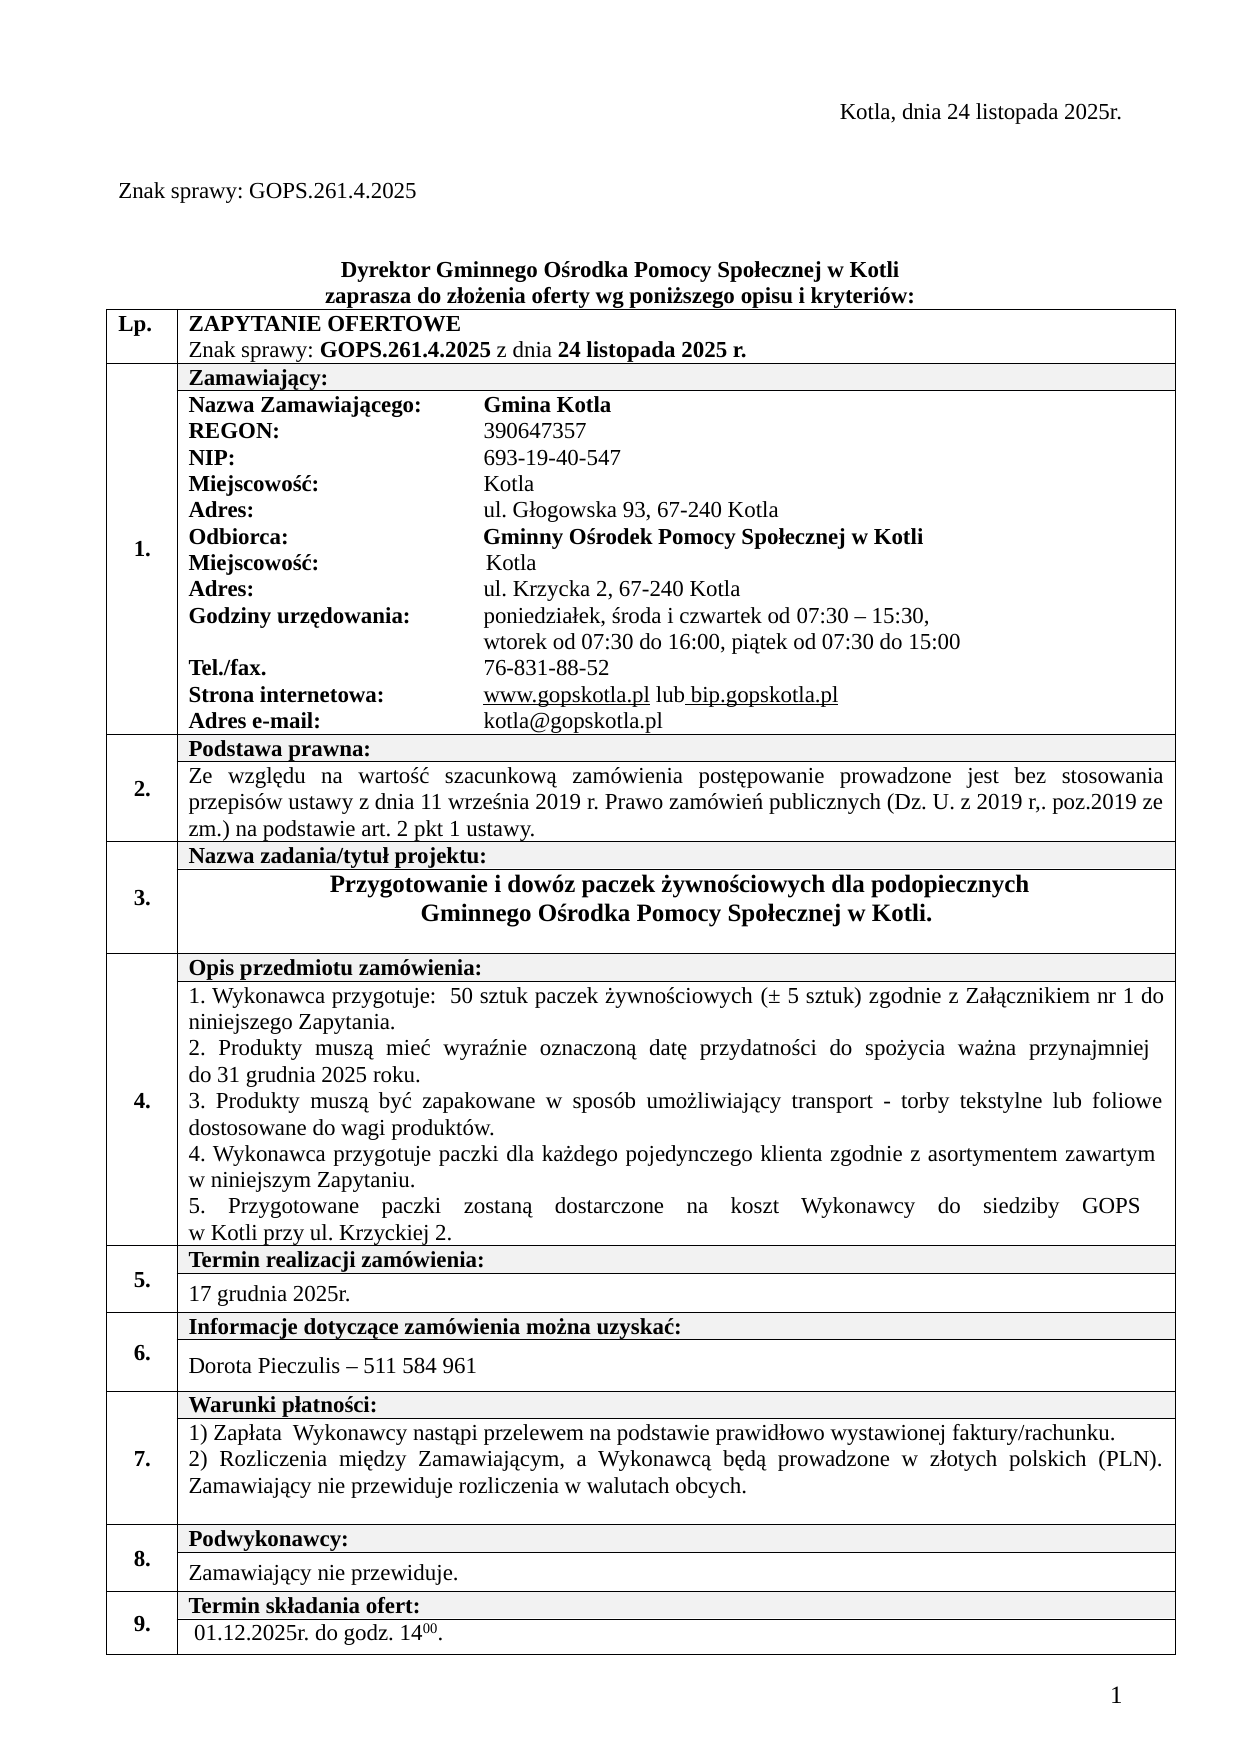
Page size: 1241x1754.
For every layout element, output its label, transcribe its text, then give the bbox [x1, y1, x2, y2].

table_cell Opis przedmiotu zamówienia: [178, 954, 1175, 981]
table_cell Warunki płatności: [178, 1392, 1175, 1418]
text Kotla, dnia 24 listopada 2025r. [118, 98, 1122, 124]
table_cell Dorota Pieczulis – 511 584 961 [178, 1340, 1175, 1391]
table_cell Ze względu na wartość szacunkową zamówienia postępowanie prowadzone jest bez stosowania przepisów ustawy z dnia 11 września 2019 r. Prawo zamówień publicznych (Dz. U. z 2019 r,. poz.2019 ze zm.) na podstawie art. 2 pkt 1 ustawy. [178, 762, 1175, 841]
table_cell 2. [107, 735, 177, 841]
table_header Lp. [107, 310, 177, 362]
text Znak sprawy: GOPS.261.4.2025 [118, 177, 1122, 203]
table_cell Podstawa prawna: [178, 735, 1175, 761]
table_cell Nazwa zadania/tytuł projektu: [178, 842, 1175, 868]
table_cell Nazwa Zamawiającego: Gmina Kotla REGON: 390647357 NIP: 693-19-40-547 Miejscowość: Kotla Adres: ul. Głogowska 93, 67-240 Kotla Odbiorca: Gminny Ośrodek Pomocy Społecznej w Kotli Miejscowość: Kotla Adres: ul. Krzycka 2, 67-240 Kotla Godziny urzędowania: poniedziałek, środa i czwartek od 07:30 – 15:30, wtorek od 07:30 do 16:00, piątek od 07:30 do 15:00 Tel./fax. 76-831-88-52 Strona internetowa: www.gopskotla.pl lub bip.gopskotla.pl Adres e-mail: kotla@gopskotla.pl [178, 391, 1175, 733]
table_cell Przygotowanie i dowóz paczek żywnościowych dla podopiecznych Gminnego Ośrodka Pomocy Społecznej w Kotli. [178, 870, 1175, 953]
table_cell Zamawiający: [178, 364, 1175, 390]
text Dyrektor Gminnego Ośrodka Pomocy Społecznej w Kotli [118, 256, 1122, 282]
table_cell 17 grudnia 2025r. [178, 1274, 1175, 1312]
table_cell 4. [107, 954, 177, 1245]
table_cell 9. [107, 1592, 177, 1654]
table_header ZAPYTANIE OFERTOWE Znak sprawy: GOPS.261.4.2025 z dnia 24 listopada 2025 r. [178, 310, 1175, 362]
table_cell Termin składania ofert: [178, 1592, 1175, 1618]
table_cell 5. [107, 1246, 177, 1312]
table_cell 01.12.2025r. do godz. 1400. [178, 1620, 1175, 1654]
table_cell Informacje dotyczące zamówienia można uzyskać: [178, 1313, 1175, 1339]
table_cell Termin realizacji zamówienia: [178, 1246, 1175, 1273]
table_cell 8. [107, 1525, 177, 1591]
table_cell 1) Zapłata Wykonawcy nastąpi przelewem na podstawie prawidłowo wystawionej faktury/rachunku. 2) Rozliczenia między Zamawiającym, a Wykonawcą będą prowadzone w złotych polskich (PLN). Zamawiający nie przewiduje rozliczenia w walutach obcych. [178, 1419, 1175, 1524]
table_cell Podwykonawcy: [178, 1525, 1175, 1552]
table_cell 1. [107, 364, 177, 733]
text zaprasza do złożenia oferty wg poniższego opisu i kryteriów: [118, 282, 1122, 309]
table_cell Zamawiający nie przewiduje. [178, 1553, 1175, 1591]
table_cell 6. [107, 1313, 177, 1391]
table_cell 1. Wykonawca przygotuje: 50 sztuk paczek żywnościowych (± 5 sztuk) zgodnie z Załącznikiem nr 1 do niniejszego Zapytania. 2. Produkty muszą mieć wyraźnie oznaczoną datę przydatności do spożycia ważna przynajmniej do 31 grudnia 2025 roku. 3. Produkty muszą być zapakowane w sposób umożliwiający transport - torby tekstylne lub foliowe dostosowane do wagi produktów. 4. Wykonawca przygotuje paczki dla każdego pojedynczego klienta zgodnie z asortymentem zawartym w niniejszym Zapytaniu. 5. Przygotowane paczki zostaną dostarczone na koszt Wykonawcy do siedziby GOPS w Kotli przy ul. Krzyckiej 2. [178, 982, 1175, 1245]
table_cell 7. [107, 1392, 177, 1524]
table_cell 3. [107, 842, 177, 953]
